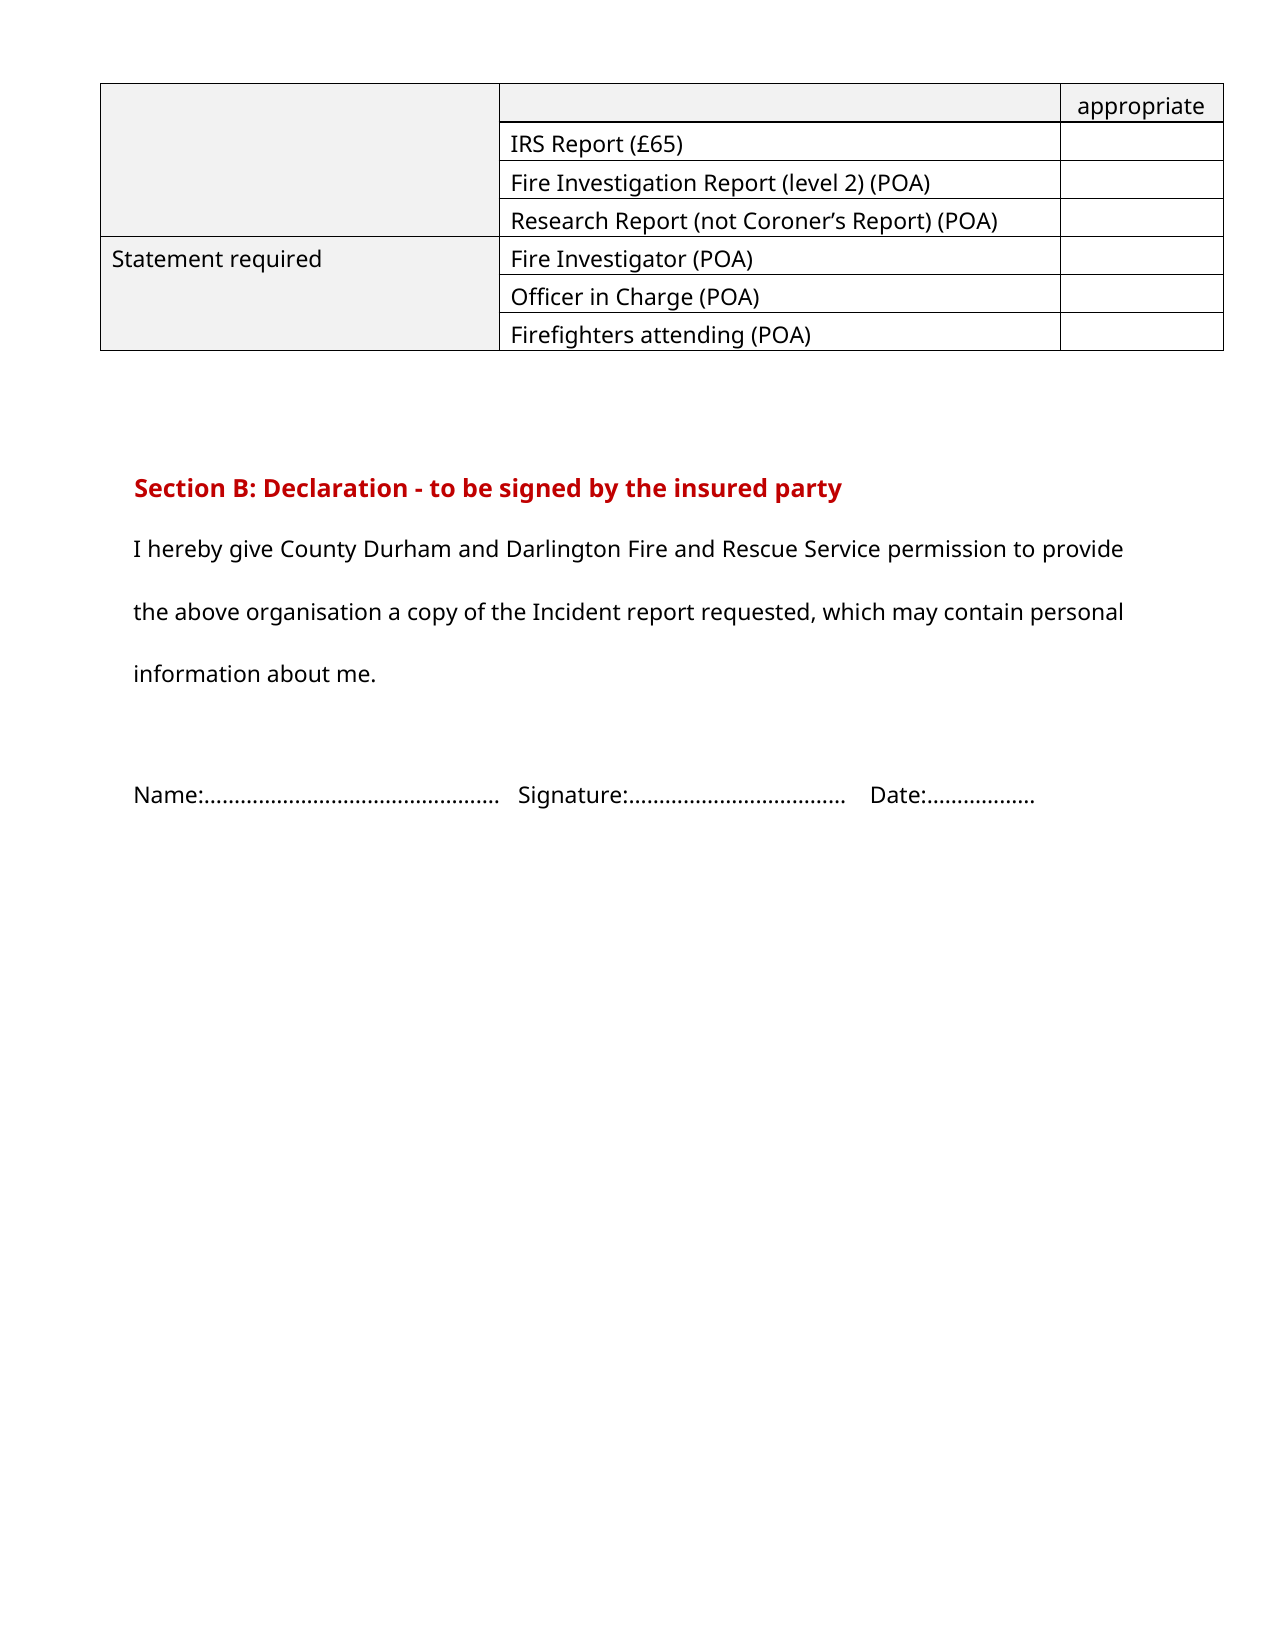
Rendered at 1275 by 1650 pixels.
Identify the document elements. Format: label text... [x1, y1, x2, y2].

table_cell Officer in Charge (POA) [500, 275, 1060, 312]
table_cell [1061, 199, 1223, 236]
table_cell Research Report (not Coroner’s Report) (POA) [500, 199, 1060, 236]
subtitle Section B: Declaration - to be signed by the insured party [134, 471, 1125, 505]
table_cell Fire Investigation Report (level 2) (POA) [500, 161, 1060, 198]
table_cell Statement required [101, 237, 499, 350]
table_cell [101, 84, 499, 236]
text Name:…………………………………………. Signature:……………………………… Date:……………… [133, 779, 1125, 810]
text I hereby give County Durham and Darlington Fire and Rescue Service permission to provide the above organisation a copy of the Incident report requested, which may contain personal information about me. [133, 533, 1125, 689]
table_cell [1061, 275, 1223, 312]
table_cell Fire Investigator (POA) [500, 237, 1060, 274]
table_cell [1061, 161, 1223, 198]
table_cell [500, 84, 1060, 121]
table_cell [1061, 237, 1223, 274]
table_cell IRS Report (£65) [500, 123, 1060, 159]
table_cell Firefighters attending (POA) [500, 313, 1060, 350]
table_cell [1061, 123, 1223, 159]
table_cell appropriate [1061, 84, 1223, 121]
table_cell [1061, 313, 1223, 350]
